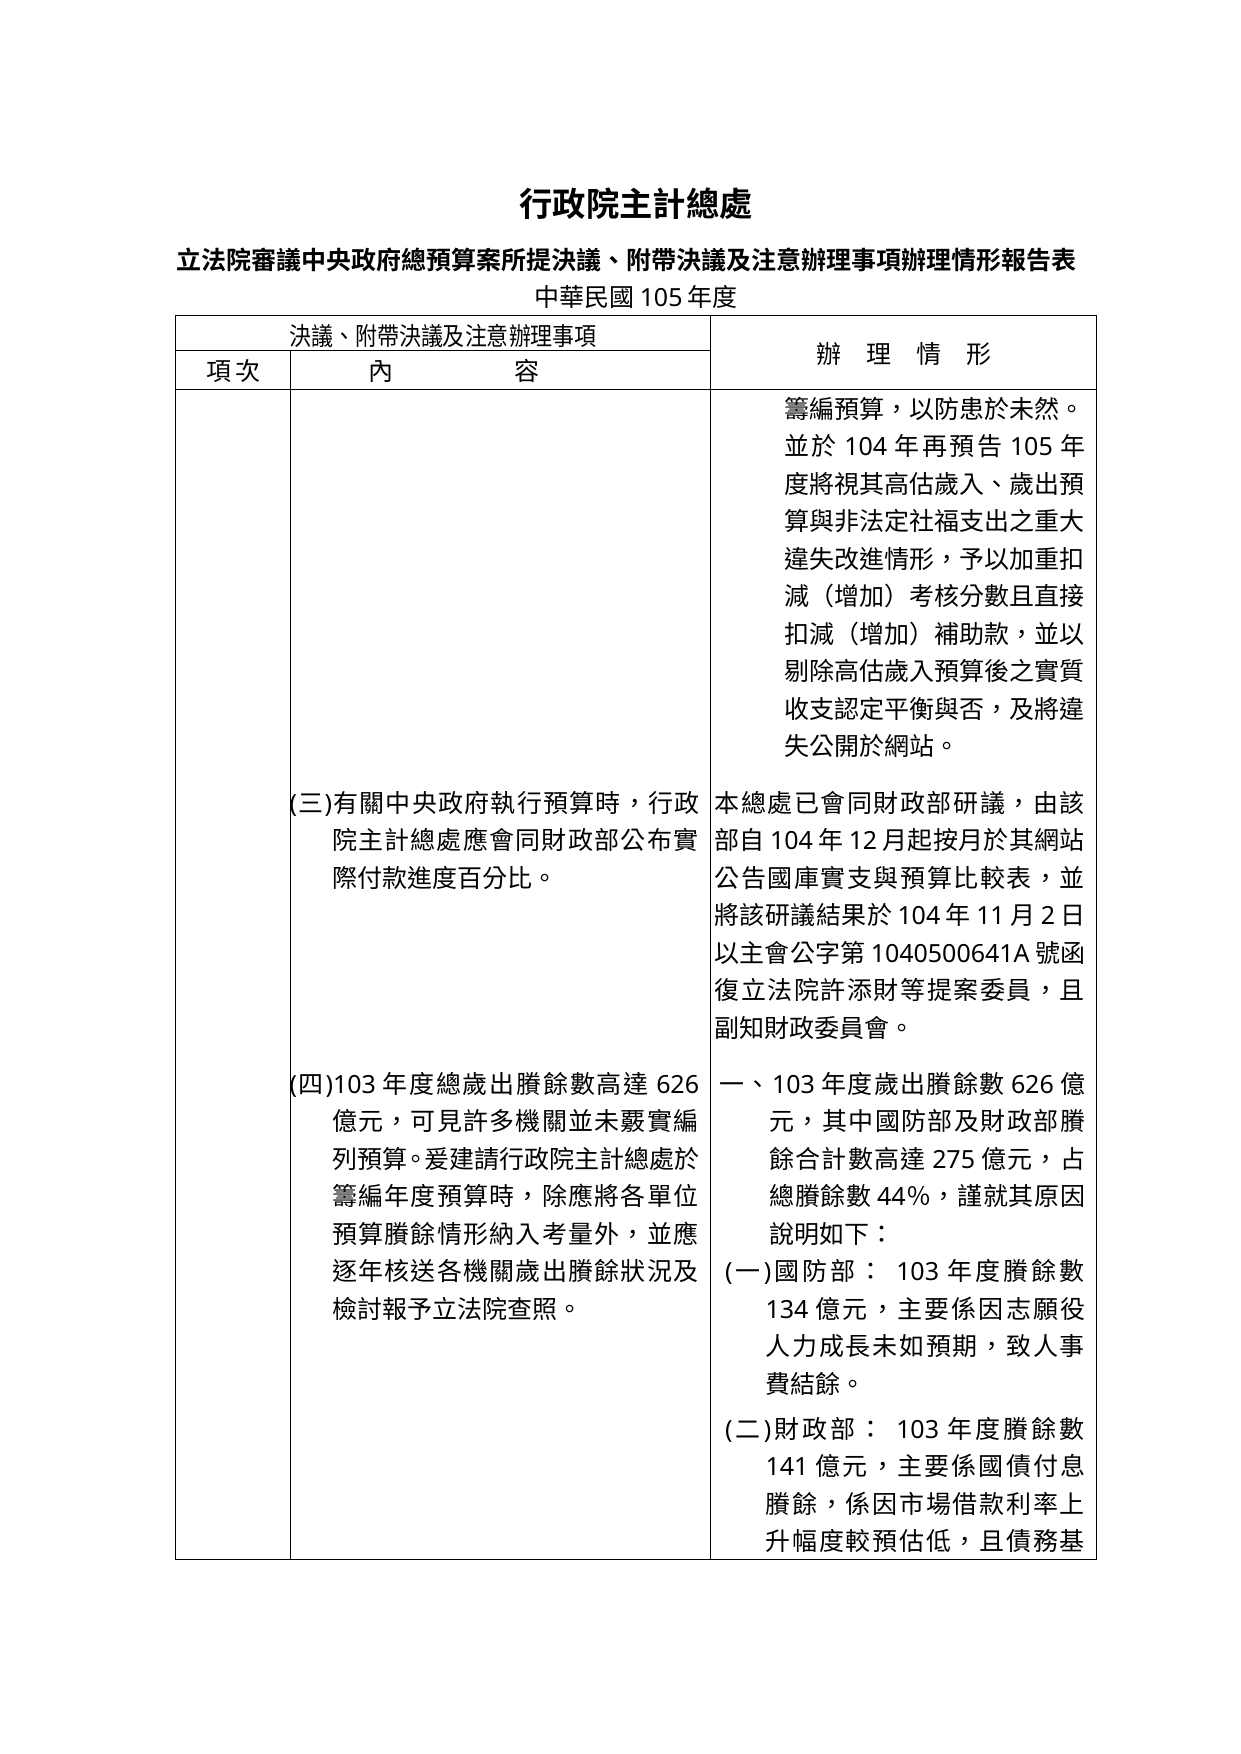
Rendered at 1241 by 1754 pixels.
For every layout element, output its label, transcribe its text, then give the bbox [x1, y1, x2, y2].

table_cell 內 容 [291, 351, 710, 389]
table_cell 籌編預算，以防患於未然。並於104年再預告105年度將視其高估歲入、歲出預算與非法定社福支出之重大違失改進情形，予以加重扣減（增加）考核分數且直接扣減（增加）補助款，並以剔除高估歲入預算後之實質收支認定平衡與否，及將違失公開於網站。 [711, 390, 1096, 782]
table_cell [291, 390, 710, 782]
table_cell 項次 [176, 351, 290, 389]
table_cell [176, 1064, 290, 1559]
table_cell (三)有關中央政府執行預算時，行政院主計總處應會同財政部公布實際付款進度百分比。 [291, 783, 710, 1064]
table_cell 決議、附帶決議及注意辦理事項 [176, 316, 710, 350]
table_cell 本總處已會同財政部研議，由該部自104年12月起按月於其網站公告國庫實支與預算比較表，並將該研議結果於104年11月2日以主會公字第1040500641A號函復立法院許添財等提案委員，且副知財政委員會。 [711, 783, 1096, 1064]
table_cell (四)103年度總歲出賸餘數高達626億元，可見許多機關並未覈實編列預算。爰建請行政院主計總處於籌編年度預算時，除應將各單位預算賸餘情形納入考量外，並應逐年核送各機關歲出賸餘狀況及檢討報予立法院查照。 [291, 1064, 710, 1559]
table_cell 一、103年度歲出賸餘數626億元，其中國防部及財政部賸餘合計數高達275億元，占總賸餘數44％，謹就其原因說明如下： (一)國防部： 103年度賸餘數134億元，主要係因志願役人力成長未如預期，致人事費結餘。 (二)財政部： 103年度賸餘數141億元，主要係國債付息賸餘，係因市場借款利率上升幅度較預估低，且債務基 [711, 1064, 1096, 1559]
table_cell 辦理情形 [711, 316, 1096, 389]
table_header 行政院主計總處 立法院審議中央政府總預算案所提決議、附帶決議及注意辦理事項辦理情形報告表 中華民國105年度 [175, 165, 1096, 314]
table_cell [176, 390, 290, 782]
table_cell [176, 783, 290, 1064]
